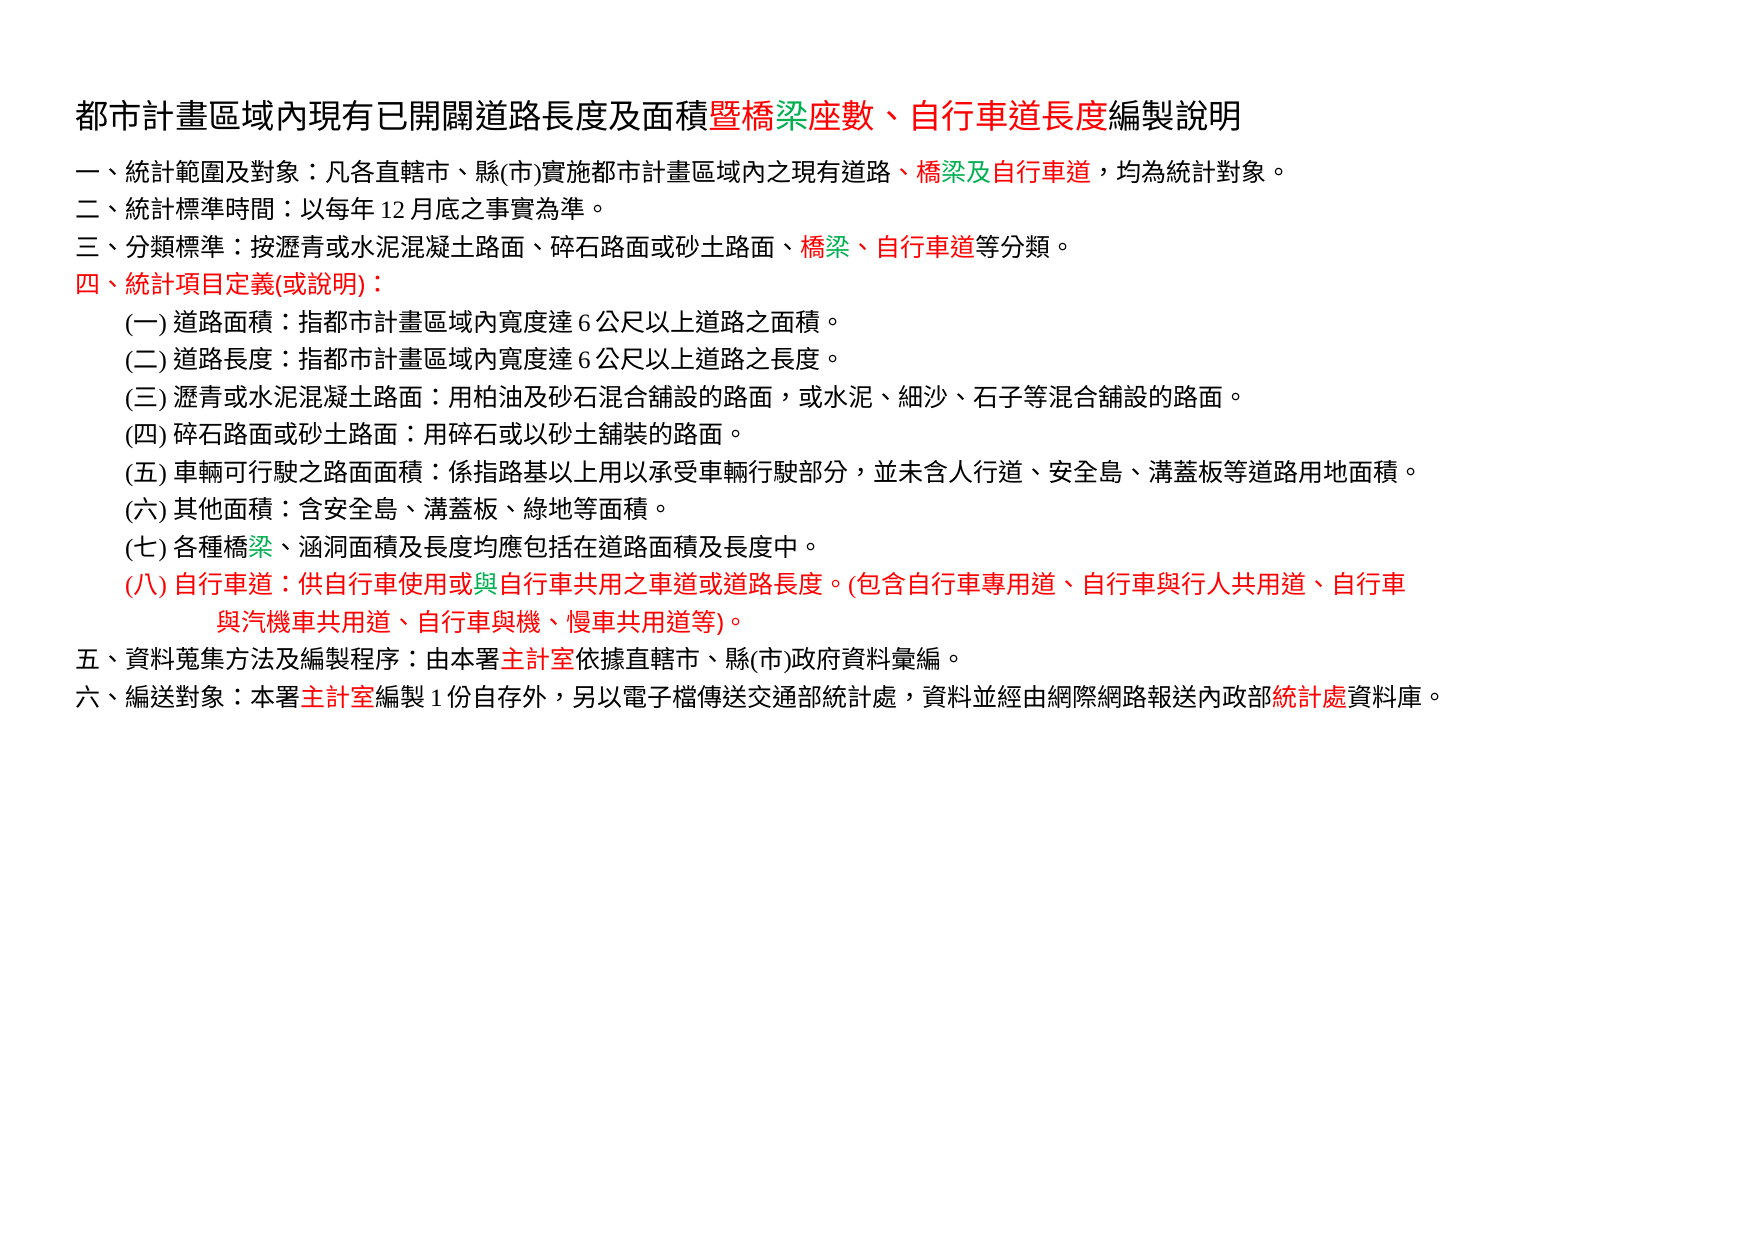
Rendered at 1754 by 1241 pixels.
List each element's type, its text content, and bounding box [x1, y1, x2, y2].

text 都市計畫區域內現有已開闢道路長度及面積暨橋梁座數、自行車道長度編製說明 [75, 76, 1679, 151]
text 三、分類標準：按瀝青或水泥混凝土路面、碎石路面或砂土路面、橋梁、自行車道等分類。 [75, 226, 1679, 264]
text (三) 瀝青或水泥混凝土路面：用柏油及砂石混合舖設的路面，或水泥、細沙、石子等混合舖設的路面。 [75, 376, 1679, 414]
text (五) 車輛可行駛之路面面積：係指路基以上用以承受車輛行駛部分，並未含人行道、安全島、溝蓋板等道路用地面積。 [75, 451, 1679, 489]
text (六) 其他面積：含安全島、溝蓋板、綠地等面積。 [75, 489, 1679, 526]
text 六、編送對象：本署主計室編製1份自存外，另以電子檔傳送交通部統計處，資料並經由網際網路報送內政部統計處資料庫。 [75, 676, 1679, 714]
text (二) 道路長度：指都市計畫區域內寬度達6公尺以上道路之長度。 [75, 339, 1679, 376]
text 五、資料蒐集方法及編製程序：由本署主計室依據直轄市、縣(市)政府資料彙編。 [75, 639, 1679, 676]
text 一、統計範圍及對象：凡各直轄市、縣(市)實施都市計畫區域內之現有道路、橋梁及自行車道，均為統計對象。 [75, 151, 1679, 189]
text (四) 碎石路面或砂土路面：用碎石或以砂土舖裝的路面。 [75, 414, 1679, 451]
text 四、統計項目定義(或說明)： [75, 264, 1679, 301]
text (七) 各種橋梁、涵洞面積及長度均應包括在道路面積及長度中。 [75, 526, 1679, 564]
text (八) 自行車道：供自行車使用或與自行車共用之車道或道路長度。(包含自行車專用道、自行車與行人共用道、自行車 [75, 564, 1679, 601]
text (一) 道路面積：指都市計畫區域內寬度達6公尺以上道路之面積。 [75, 301, 1679, 339]
text 與汽機車共用道、自行車與機、慢車共用道等)。 [75, 601, 1679, 639]
text 二、統計標準時間：以每年12月底之事實為準。 [75, 189, 1679, 226]
